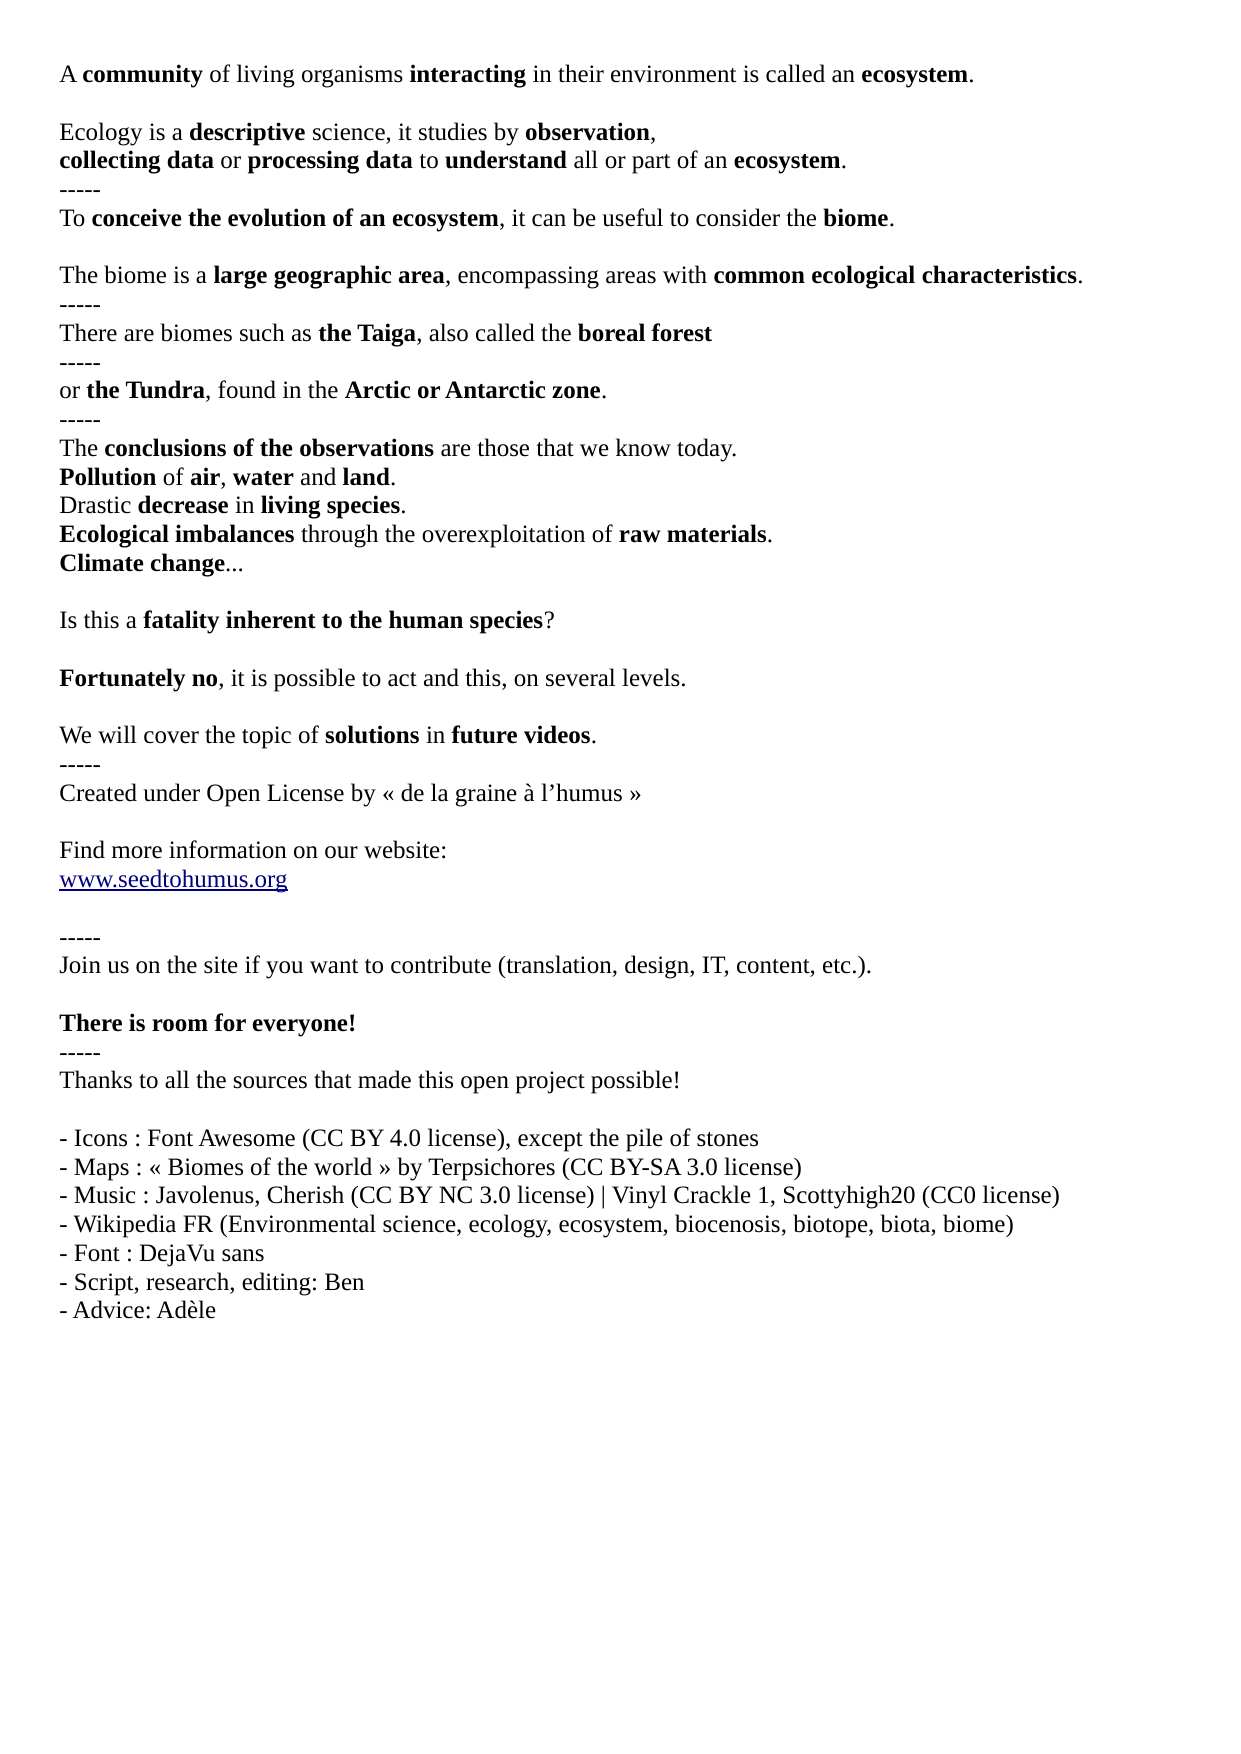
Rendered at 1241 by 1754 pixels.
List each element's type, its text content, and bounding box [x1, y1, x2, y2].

text - Advice: Adèle [59, 1295, 1181, 1324]
text - Music : Javolenus, Cherish (CC BY NC 3.0 license) | Vinyl Crackle 1, Scottyhigh20 (CC0 license) [59, 1180, 1181, 1209]
text Drastic decrease in living species. [59, 490, 1181, 519]
text To conceive the evolution of an ecosystem, it can be useful to consider the biome. [59, 203, 1181, 232]
text Fortunately no, it is possible to act and this, on several levels. [59, 663, 1181, 692]
text ----- [59, 749, 1181, 778]
text - Script, research, editing: Ben [59, 1267, 1181, 1295]
text ----- [59, 289, 1181, 318]
text ----- [59, 404, 1181, 433]
text ----- [59, 1037, 1181, 1065]
text or the Tundra, found in the Arctic or Antarctic zone. [59, 375, 1181, 404]
text www.seedtohumus.org [59, 864, 1181, 893]
text Thanks to all the sources that made this open project possible! [59, 1065, 1181, 1094]
text Climate change... [59, 548, 1181, 577]
text There are biomes such as the Taiga, also called the boreal forest [59, 318, 1181, 347]
text ----- [59, 174, 1181, 203]
text Join us on the site if you want to contribute (translation, design, IT, content, etc.). [59, 950, 1181, 979]
text Is this a fatality inherent to the human species? [59, 605, 1181, 634]
text ----- [59, 347, 1181, 375]
text Find more information on our website: [59, 835, 1181, 864]
text - Maps : « Biomes of the world » by Terpsichores (CC BY-SA 3.0 license) [59, 1152, 1181, 1180]
text ----- [59, 922, 1181, 950]
text Ecological imbalances through the overexploitation of raw materials. [59, 519, 1181, 548]
text The conclusions of the observations are those that we know today. [59, 433, 1181, 462]
text Created under Open License by « de la graine à l’humus » [59, 778, 1181, 807]
text - Font : DejaVu sans [59, 1238, 1181, 1267]
text - Wikipedia FR (Environmental science, ecology, ecosystem, biocenosis, biotope, biota, biome) [59, 1209, 1181, 1238]
text Pollution of air, water and land. [59, 462, 1181, 490]
text We will cover the topic of solutions in future videos. [59, 720, 1181, 749]
text There is room for everyone! [59, 1008, 1181, 1037]
text A community of living organisms interacting in their environment is called an ecosystem. [59, 59, 1181, 88]
text - Icons : Font Awesome (CC BY 4.0 license), except the pile of stones [59, 1123, 1181, 1152]
text The biome is a large geographic area, encompassing areas with common ecological characteristics. [59, 260, 1181, 289]
text collecting data or processing data to understand all or part of an ecosystem. [59, 145, 1181, 174]
text Ecology is a descriptive science, it studies by observation, [59, 117, 1181, 145]
